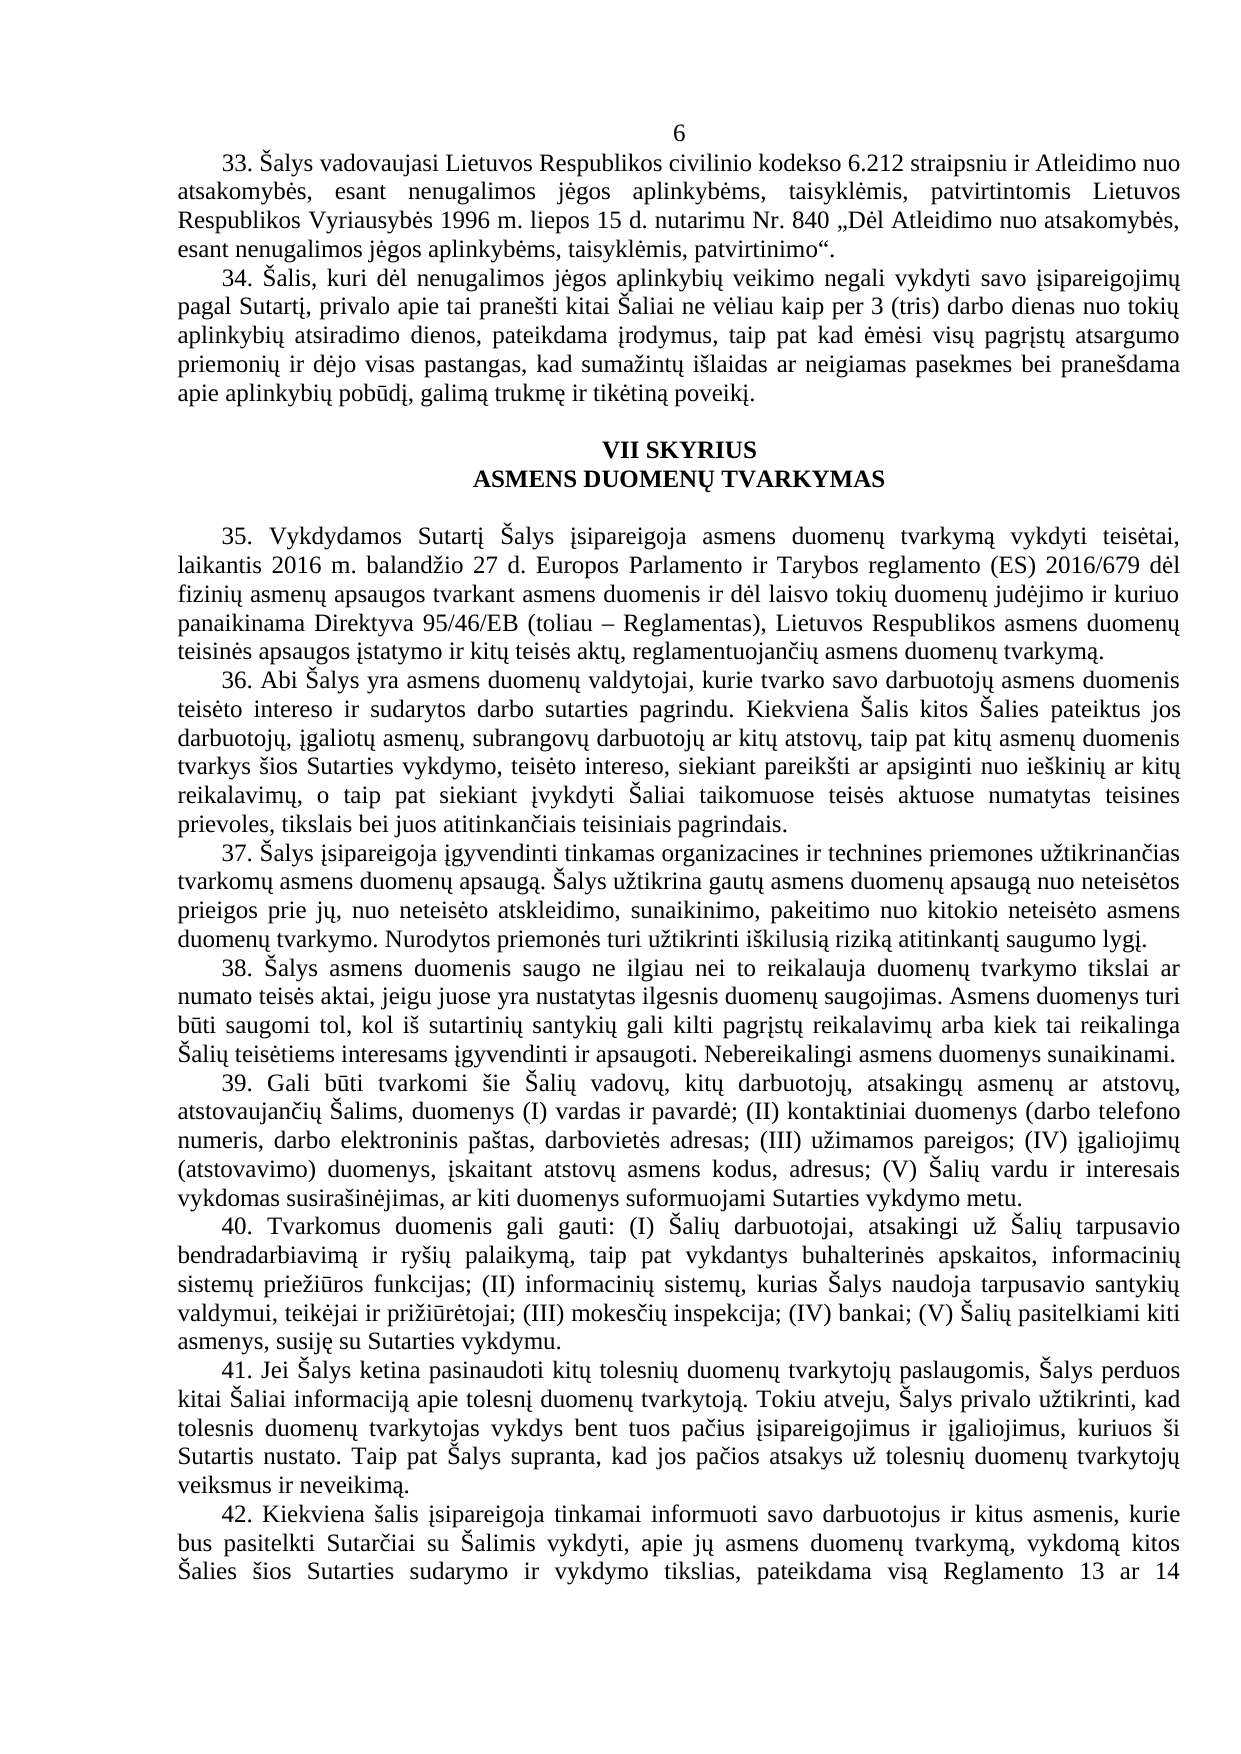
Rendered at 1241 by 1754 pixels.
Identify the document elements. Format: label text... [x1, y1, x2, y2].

text 35. Vykdydamos Sutartį Šalys įsipareigoja asmens duomenų tvarkymą vykdyti teisėtai, laikantis 2016 m. balandžio 27 d. Europos Parlamento ir Tarybos reglamento (ES) 2016/679 dėl fizinių asmenų apsaugos tvarkant asmens duomenis ir dėl laisvo tokių duomenų judėjimo ir kuriuo panaikinama Direktyva 95/46/EB (toliau – Reglamentas), Lietuvos Respublikos asmens duomenų teisinės apsaugos įstatymo ir kitų teisės aktų, reglamentuojančių asmens duomenų tvarkymą. [177, 521, 1181, 665]
text 39. Gali būti tvarkomi šie Šalių vadovų, kitų darbuotojų, atsakingų asmenų ar atstovų, atstovaujančių Šalims, duomenys (I) vardas ir pavardė; (II) kontaktiniai duomenys (darbo telefono numeris, darbo elektroninis paštas, darbovietės adresas; (III) užimamos pareigos; (IV) įgaliojimų (atstovavimo) duomenys, įskaitant atstovų asmens kodus, adresus; (V) Šalių vardu ir interesais vykdomas susirašinėjimas, ar kiti duomenys suformuojami Sutarties vykdymo metu. [177, 1068, 1181, 1211]
text 36. Abi Šalys yra asmens duomenų valdytojai, kurie tvarko savo darbuotojų asmens duomenis teisėto intereso ir sudarytos darbo sutarties pagrindu. Kiekviena Šalis kitos Šalies pateiktus jos darbuotojų, įgaliotų asmenų, subrangovų darbuotojų ar kitų atstovų, taip pat kitų asmenų duomenis tvarkys šios Sutarties vykdymo, teisėto intereso, siekiant pareikšti ar apsiginti nuo ieškinių ar kitų reikalavimų, o taip pat siekiant įvykdyti Šaliai taikomuose teisės aktuose numatytas teisines prievoles, tikslais bei juos atitinkančiais teisiniais pagrindais. [177, 665, 1181, 838]
text 34. Šalis, kuri dėl nenugalimos jėgos aplinkybių veikimo negali vykdyti savo įsipareigojimų pagal Sutartį, privalo apie tai pranešti kitai Šaliai ne vėliau kaip per 3 (tris) darbo dienas nuo tokių aplinkybių atsiradimo dienos, pateikdama įrodymus, taip pat kad ėmėsi visų pagrįstų atsargumo priemonių ir dėjo visas pastangas, kad sumažintų išlaidas ar neigiamas pasekmes bei pranešdama apie aplinkybių pobūdį, galimą trukmę ir tikėtiną poveikį. [177, 263, 1181, 406]
text 41. Jei Šalys ketina pasinaudoti kitų tolesnių duomenų tvarkytojų paslaugomis, Šalys perduos kitai Šaliai informaciją apie tolesnį duomenų tvarkytoją. Tokiu atveju, Šalys privalo užtikrinti, kad tolesnis duomenų tvarkytojas vykdys bent tuos pačius įsipareigojimus ir įgaliojimus, kuriuos ši Sutartis nustato. Taip pat Šalys supranta, kad jos pačios atsakys už tolesnių duomenų tvarkytojų veiksmus ir neveikimą. [177, 1355, 1181, 1499]
text ASMENS DUOMENŲ TVARKYMAS [177, 464, 1181, 493]
text 42. Kiekviena šalis įsipareigoja tinkamai informuoti savo darbuotojus ir kitus asmenis, kurie bus pasitelkti Sutarčiai su Šalimis vykdyti, apie jų asmens duomenų tvarkymą, vykdomą kitos Šalies šios Sutarties sudarymo ir vykdymo tikslias, pateikdama visą Reglamento 13 ar 14 [177, 1499, 1181, 1585]
text VII SKYRIUS [177, 435, 1181, 464]
text 33. Šalys vadovaujasi Lietuvos Respublikos civilinio kodekso 6.212 straipsniu ir Atleidimo nuo atsakomybės, esant nenugalimos jėgos aplinkybėms, taisyklėmis, patvirtintomis Lietuvos Respublikos Vyriausybės 1996 m. liepos 15 d. nutarimu Nr. 840 „Dėl Atleidimo nuo atsakomybės, esant nenugalimos jėgos aplinkybėms, taisyklėmis, patvirtinimo“. [177, 148, 1181, 263]
text 38. Šalys asmens duomenis saugo ne ilgiau nei to reikalauja duomenų tvarkymo tikslai ar numato teisės aktai, jeigu juose yra nustatytas ilgesnis duomenų saugojimas. Asmens duomenys turi būti saugomi tol, kol iš sutartinių santykių gali kilti pagrįstų reikalavimų arba kiek tai reikalinga Šalių teisėtiems interesams įgyvendinti ir apsaugoti. Nebereikalingi asmens duomenys sunaikinami. [177, 953, 1181, 1068]
text 40. Tvarkomus duomenis gali gauti: (I) Šalių darbuotojai, atsakingi už Šalių tarpusavio bendradarbiavimą ir ryšių palaikymą, taip pat vykdantys buhalterinės apskaitos, informacinių sistemų priežiūros funkcijas; (II) informacinių sistemų, kurias Šalys naudoja tarpusavio santykių valdymui, teikėjai ir prižiūrėtojai; (III) mokesčių inspekcija; (IV) bankai; (V) Šalių pasitelkiami kiti asmenys, susiję su Sutarties vykdymu. [177, 1211, 1181, 1355]
text 37. Šalys įsipareigoja įgyvendinti tinkamas organizacines ir technines priemones užtikrinančias tvarkomų asmens duomenų apsaugą. Šalys užtikrina gautų asmens duomenų apsaugą nuo neteisėtos prieigos prie jų, nuo neteisėto atskleidimo, sunaikinimo, pakeitimo nuo kitokio neteisėto asmens duomenų tvarkymo. Nurodytos priemonės turi užtikrinti iškilusią riziką atitinkantį saugumo lygį. [177, 838, 1181, 953]
